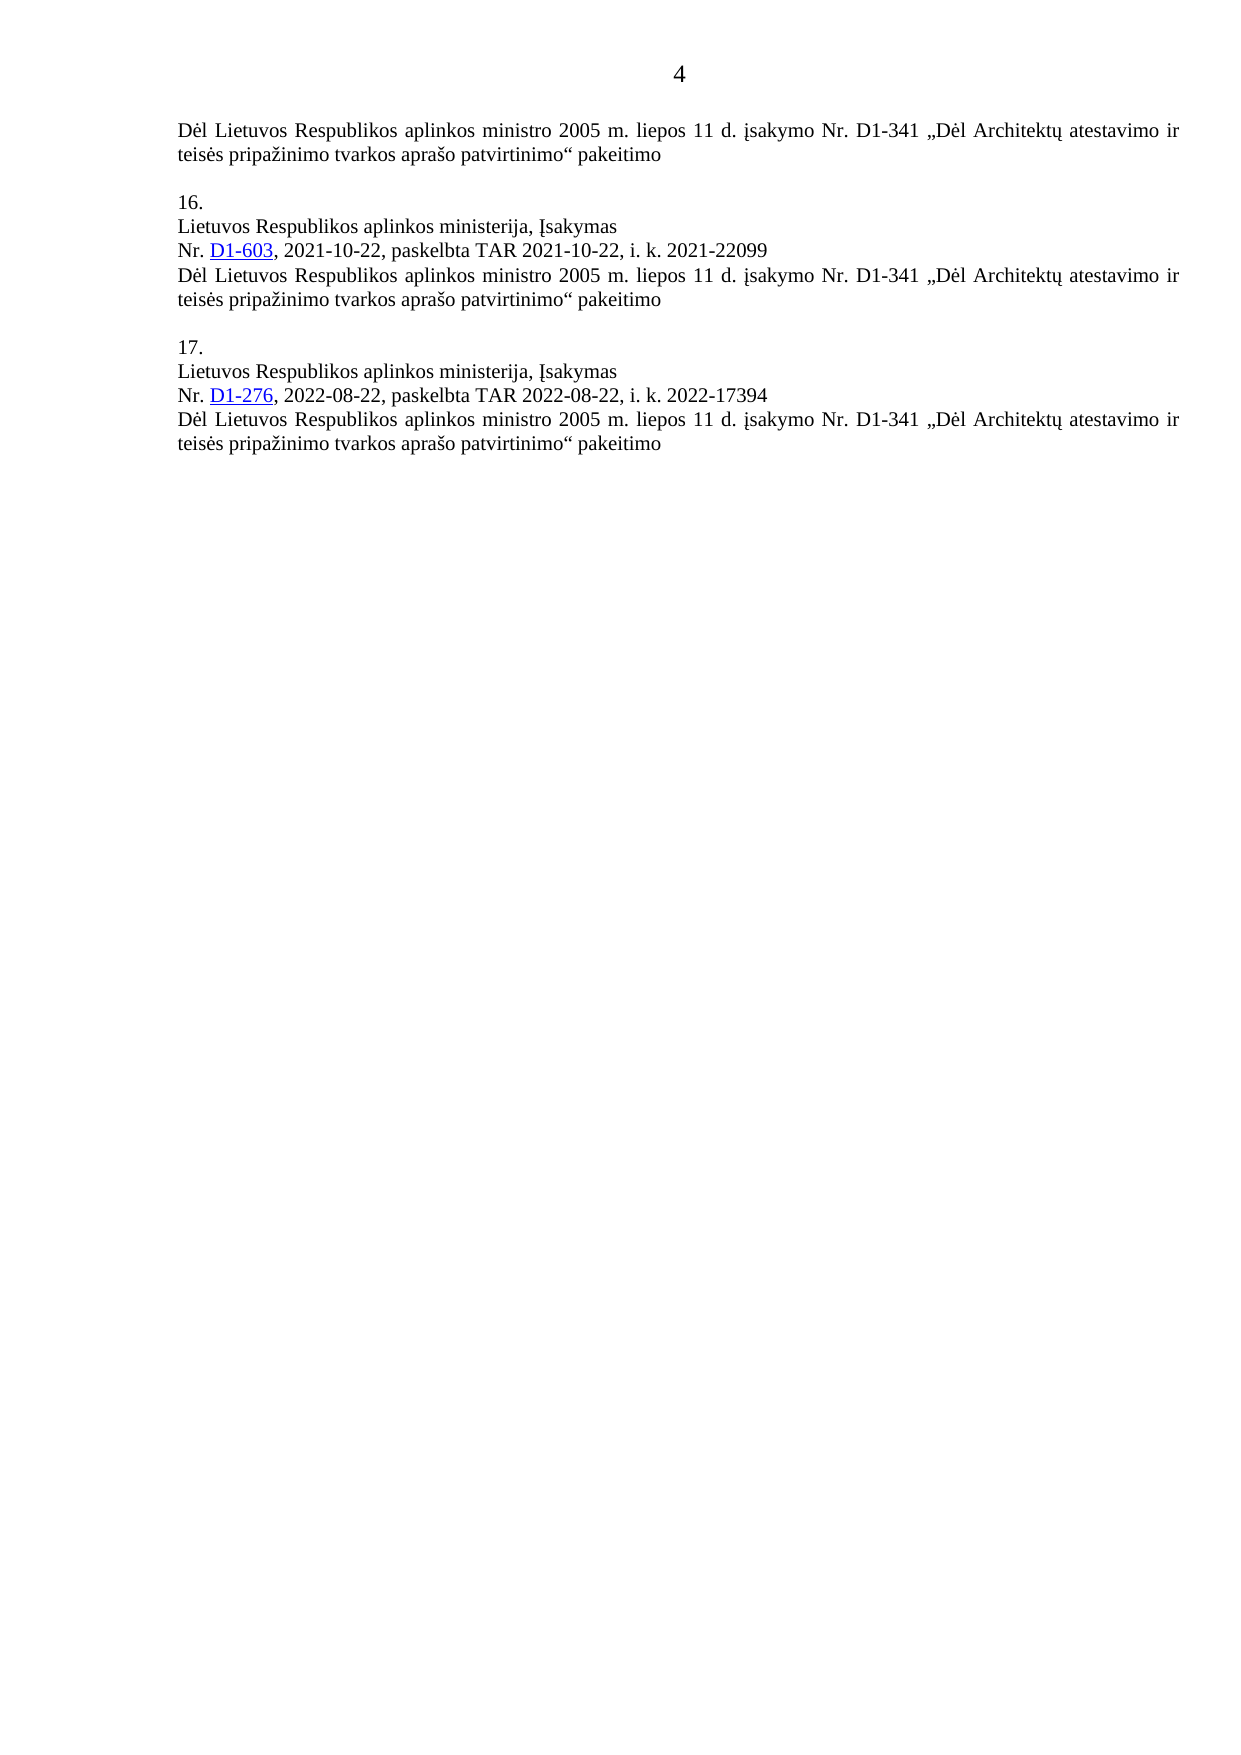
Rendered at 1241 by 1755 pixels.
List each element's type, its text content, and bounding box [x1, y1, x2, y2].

text Dėl Lietuvos Respublikos aplinkos ministro 2005 m. liepos 11 d. įsakymo Nr. D1-341 „Dėl Architektų atestavimo ir teisės pripažinimo tvarkos aprašo patvirtinimo“ pakeitimo [177, 118, 1181, 166]
text Lietuvos Respublikos aplinkos ministerija, Įsakymas [177, 359, 1181, 383]
text Lietuvos Respublikos aplinkos ministerija, Įsakymas [177, 214, 1181, 238]
text Dėl Lietuvos Respublikos aplinkos ministro 2005 m. liepos 11 d. įsakymo Nr. D1-341 „Dėl Architektų atestavimo ir teisės pripažinimo tvarkos aprašo patvirtinimo“ pakeitimo [177, 407, 1181, 455]
text Dėl Lietuvos Respublikos aplinkos ministro 2005 m. liepos 11 d. įsakymo Nr. D1-341 „Dėl Architektų atestavimo ir teisės pripažinimo tvarkos aprašo patvirtinimo“ pakeitimo [177, 262, 1181, 311]
text Nr. D1-276, 2022-08-22, paskelbta TAR 2022-08-22, i. k. 2022-17394 [177, 383, 1181, 407]
text 16. [177, 190, 1181, 214]
text 17. [177, 335, 1181, 359]
text Nr. D1-603, 2021-10-22, paskelbta TAR 2021-10-22, i. k. 2021-22099 [177, 238, 1181, 262]
